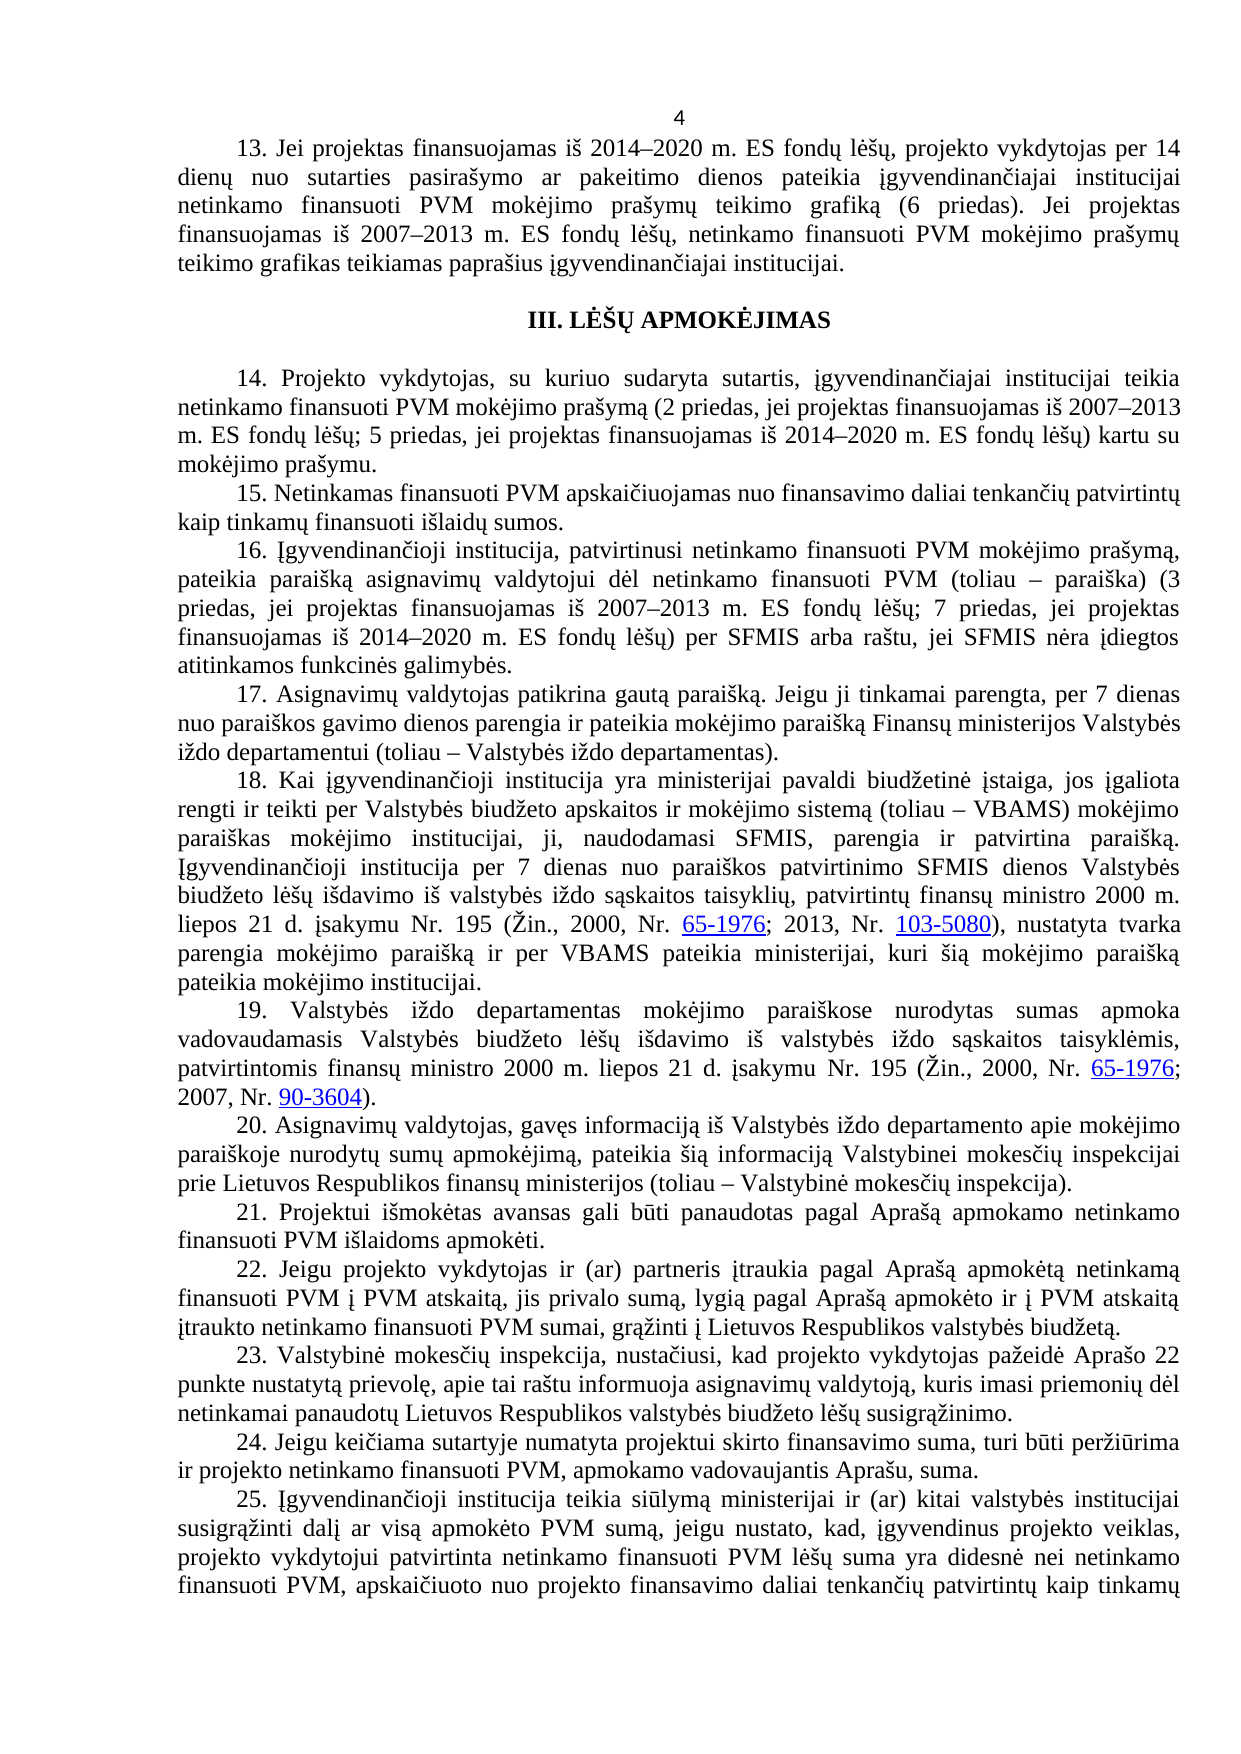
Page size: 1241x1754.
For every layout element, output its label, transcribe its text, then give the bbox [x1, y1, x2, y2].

text 23. Valstybinė mokesčių inspekcija, nustačiusi, kad projekto vykdytojas pažeidė Aprašo 22 punkte nustatytą prievolę, apie tai raštu informuoja asignavimų valdytoją, kuris imasi priemonių dėl netinkamai panaudotų Lietuvos Respublikos valstybės biudžeto lėšų susigrąžinimo. [177, 1340, 1181, 1427]
text III. LĖŠŲ APMOKĖJIMAS [177, 305, 1181, 334]
text 19. Valstybės iždo departamentas mokėjimo paraiškose nurodytas sumas apmoka vadovaudamasis Valstybės biudžeto lėšų išdavimo iš valstybės iždo sąskaitos taisyklėmis, patvirtintomis finansų ministro 2000 m. liepos 21 d. įsakymu Nr. 195 (Žin., 2000, Nr. 65-1976; 2007, Nr. 90-3604). [177, 995, 1181, 1110]
text 15. Netinkamas finansuoti PVM apskaičiuojamas nuo finansavimo daliai tenkančių patvirtintų kaip tinkamų finansuoti išlaidų sumos. [177, 478, 1181, 535]
text 24. Jeigu keičiama sutartyje numatyta projektui skirto finansavimo suma, turi būti peržiūrima ir projekto netinkamo finansuoti PVM, apmokamo vadovaujantis Aprašu, suma. [177, 1427, 1181, 1484]
text 22. Jeigu projekto vykdytojas ir (ar) partneris įtraukia pagal Aprašą apmokėtą netinkamą finansuoti PVM į PVM atskaitą, jis privalo sumą, lygią pagal Aprašą apmokėto ir į PVM atskaitą įtraukto netinkamo finansuoti PVM sumai, grąžinti į Lietuvos Respublikos valstybės biudžetą. [177, 1254, 1181, 1340]
text 25. Įgyvendinančioji institucija teikia siūlymą ministerijai ir (ar) kitai valstybės institucijai susigrąžinti dalį ar visą apmokėto PVM sumą, jeigu nustato, kad, įgyvendinus projekto veiklas, projekto vykdytojui patvirtinta netinkamo finansuoti PVM lėšų suma yra didesnė nei netinkamo finansuoti PVM, apskaičiuoto nuo projekto finansavimo daliai tenkančių patvirtintų kaip tinkamų [177, 1484, 1181, 1599]
text 21. Projektui išmokėtas avansas gali būti panaudotas pagal Aprašą apmokamo netinkamo finansuoti PVM išlaidoms apmokėti. [177, 1197, 1181, 1254]
text 13. Jei projektas finansuojamas iš 2014–2020 m. ES fondų lėšų, projekto vykdytojas per 14 dienų nuo sutarties pasirašymo ar pakeitimo dienos pateikia įgyvendinančiajai institucijai netinkamo finansuoti PVM mokėjimo prašymų teikimo grafiką (6 priedas). Jei projektas finansuojamas iš 2007–2013 m. ES fondų lėšų, netinkamo finansuoti PVM mokėjimo prašymų teikimo grafikas teikiamas paprašius įgyvendinančiajai institucijai. [177, 133, 1181, 277]
text 14. Projekto vykdytojas, su kuriuo sudaryta sutartis, įgyvendinančiajai institucijai teikia netinkamo finansuoti PVM mokėjimo prašymą (2 priedas, jei projektas finansuojamas iš 2007–2013 m. ES fondų lėšų; 5 priedas, jei projektas finansuojamas iš 2014–2020 m. ES fondų lėšų) kartu su mokėjimo prašymu. [177, 363, 1181, 478]
text 18. Kai įgyvendinančioji institucija yra ministerijai pavaldi biudžetinė įstaiga, jos įgaliota rengti ir teikti per Valstybės biudžeto apskaitos ir mokėjimo sistemą (toliau – VBAMS) mokėjimo paraiškas mokėjimo institucijai, ji, naudodamasi SFMIS, parengia ir patvirtina paraišką. Įgyvendinančioji institucija per 7 dienas nuo paraiškos patvirtinimo SFMIS dienos Valstybės biudžeto lėšų išdavimo iš valstybės iždo sąskaitos taisyklių, patvirtintų finansų ministro 2000 m. liepos 21 d. įsakymu Nr. 195 (Žin., 2000, Nr. 65-1976; 2013, Nr. 103-5080), nustatyta tvarka parengia mokėjimo paraišką ir per VBAMS pateikia ministerijai, kuri šią mokėjimo paraišką pateikia mokėjimo institucijai. [177, 765, 1181, 995]
text 16. Įgyvendinančioji institucija, patvirtinusi netinkamo finansuoti PVM mokėjimo prašymą, pateikia paraišką asignavimų valdytojui dėl netinkamo finansuoti PVM (toliau – paraiška) (3 priedas, jei projektas finansuojamas iš 2007–2013 m. ES fondų lėšų; 7 priedas, jei projektas finansuojamas iš 2014–2020 m. ES fondų lėšų) per SFMIS arba raštu, jei SFMIS nėra įdiegtos atitinkamos funkcinės galimybės. [177, 535, 1181, 679]
text 20. Asignavimų valdytojas, gavęs informaciją iš Valstybės iždo departamento apie mokėjimo paraiškoje nurodytų sumų apmokėjimą, pateikia šią informaciją Valstybinei mokesčių inspekcijai prie Lietuvos Respublikos finansų ministerijos (toliau – Valstybinė mokesčių inspekcija). [177, 1110, 1181, 1197]
text 17. Asignavimų valdytojas patikrina gautą paraišką. Jeigu ji tinkamai parengta, per 7 dienas nuo paraiškos gavimo dienos parengia ir pateikia mokėjimo paraišką Finansų ministerijos Valstybės iždo departamentui (toliau – Valstybės iždo departamentas). [177, 679, 1181, 765]
